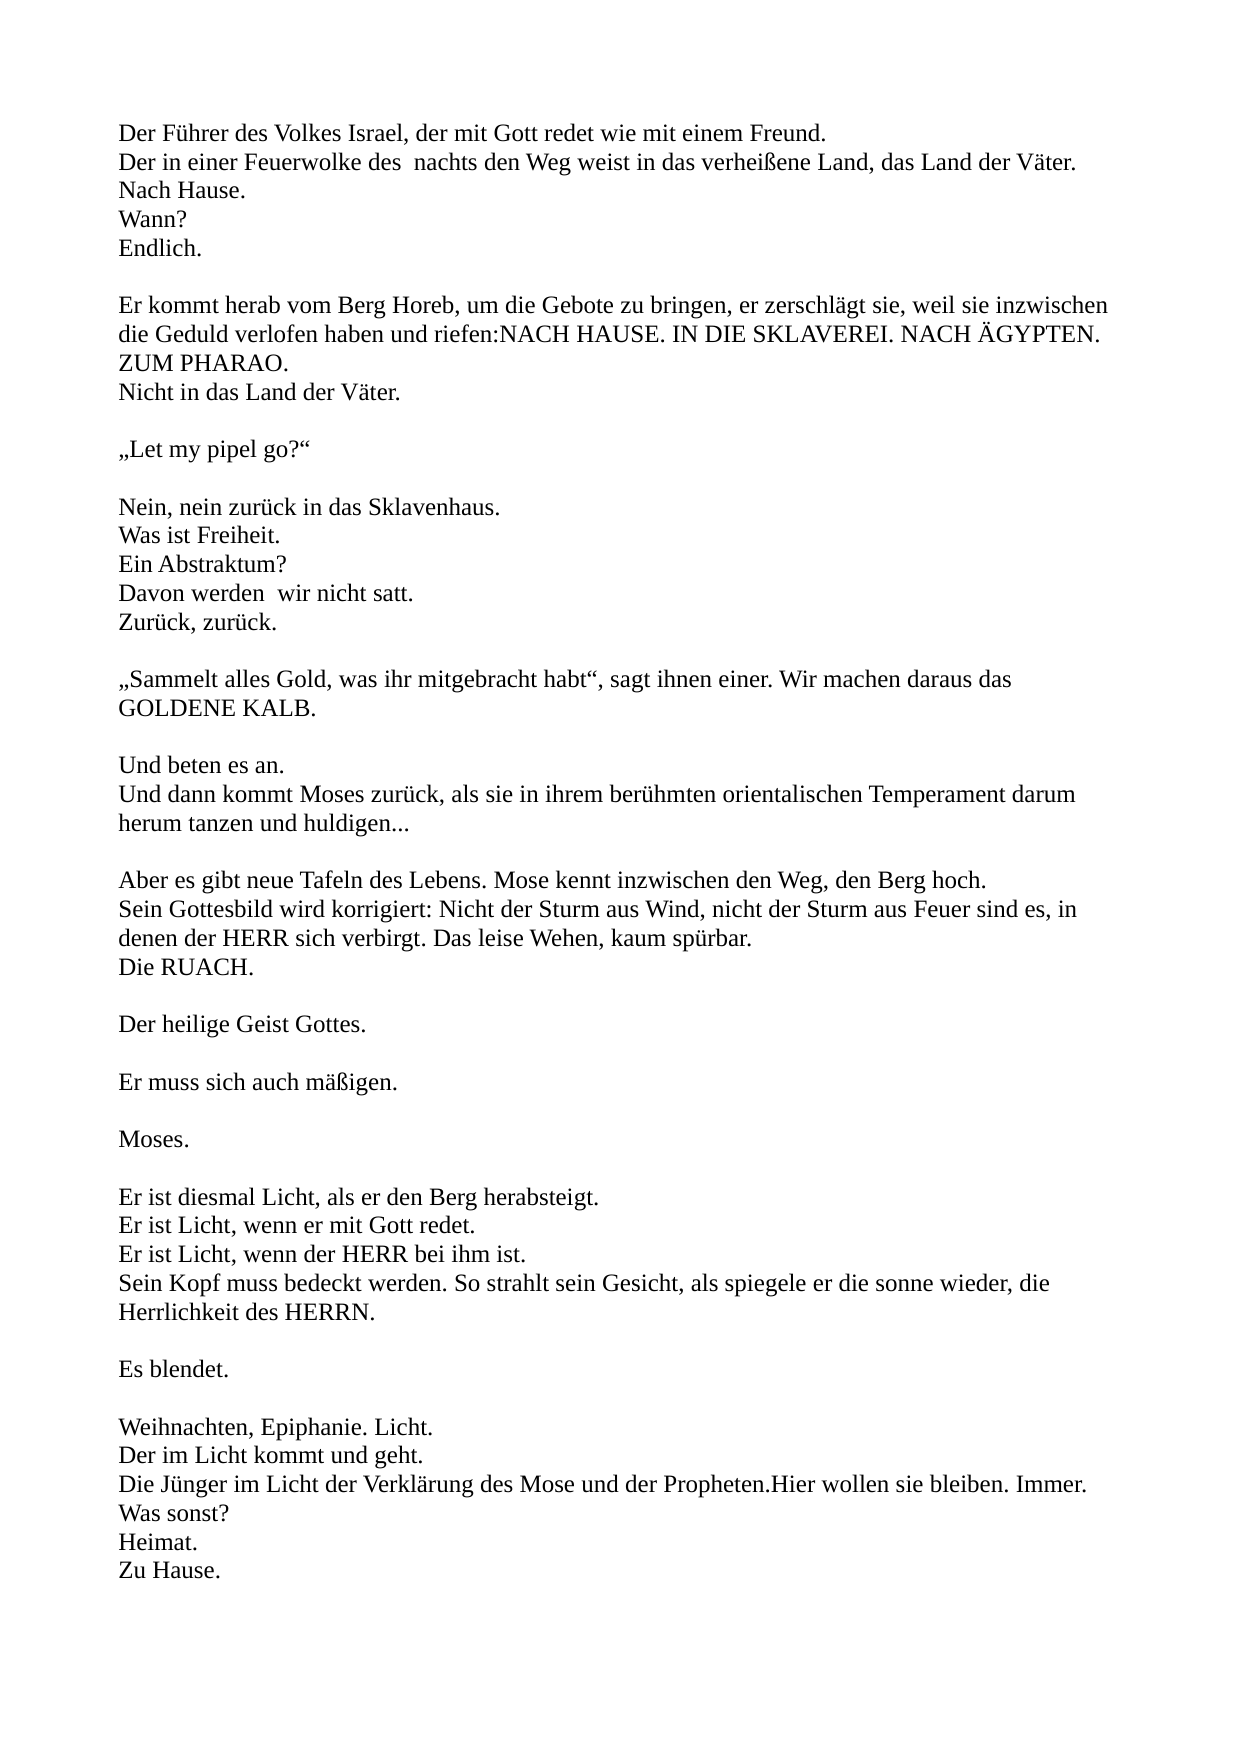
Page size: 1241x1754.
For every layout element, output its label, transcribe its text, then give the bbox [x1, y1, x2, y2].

text Er ist Licht, wenn er mit Gott redet. [118, 1211, 1122, 1239]
text Nein, nein zurück in das Sklavenhaus. [118, 492, 1122, 521]
text Sein Kopf muss bedeckt werden. So strahlt sein Gesicht, als spiegele er die sonne wieder, die Herrlichkeit des HERRN. [118, 1268, 1122, 1326]
text Was ist Freiheit. [118, 521, 1122, 549]
text Der heilige Geist Gottes. [118, 1009, 1122, 1038]
text Der im Licht kommt und geht. [118, 1441, 1122, 1469]
text Er ist diesmal Licht, als er den Berg herabsteigt. [118, 1182, 1122, 1211]
text Er kommt herab vom Berg Horeb, um die Gebote zu bringen, er zerschlägt sie, weil sie inzwischen die Geduld verlofen haben und riefen:NACH HAUSE. IN DIE SKLAVEREI. NACH ÄGYPTEN. ZUM PHARAO. [118, 291, 1122, 377]
text „Let my pipel go?“ [118, 434, 1122, 463]
text „Sammelt alles Gold, was ihr mitgebracht habt“, sagt ihnen einer. Wir machen daraus das GOLDENE KALB. [118, 664, 1122, 722]
text Davon werden wir nicht satt. [118, 578, 1122, 607]
text Der in einer Feuerwolke des nachts den Weg weist in das verheißene Land, das Land der Väter. Nach Hause. [118, 147, 1122, 204]
text Moses. [118, 1124, 1122, 1153]
text Was sonst? [118, 1498, 1122, 1527]
text Nicht in das Land der Väter. [118, 377, 1122, 406]
text Es blendet. [118, 1354, 1122, 1383]
text Die RUACH. [118, 952, 1122, 981]
text Die Jünger im Licht der Verklärung des Mose und der Propheten.Hier wollen sie bleiben. Immer. [118, 1469, 1122, 1498]
text Und beten es an. [118, 751, 1122, 779]
text Wann? [118, 204, 1122, 233]
text Heimat. [118, 1527, 1122, 1556]
text Er ist Licht, wenn der HERR bei ihm ist. [118, 1239, 1122, 1268]
text Endlich. [118, 233, 1122, 262]
text Zurück, zurück. [118, 607, 1122, 636]
text Sein Gottesbild wird korrigiert: Nicht der Sturm aus Wind, nicht der Sturm aus Feuer sind es, in denen der HERR sich verbirgt. Das leise Wehen, kaum spürbar. [118, 894, 1122, 952]
text Ein Abstraktum? [118, 549, 1122, 578]
text Weihnachten, Epiphanie. Licht. [118, 1412, 1122, 1441]
text Und dann kommt Moses zurück, als sie in ihrem berühmten orientalischen Temperament darum herum tanzen und huldigen... [118, 779, 1122, 837]
text Aber es gibt neue Tafeln des Lebens. Mose kennt inzwischen den Weg, den Berg hoch. [118, 866, 1122, 894]
text Er muss sich auch mäßigen. [118, 1067, 1122, 1096]
text Zu Hause. [118, 1556, 1122, 1584]
text Der Führer des Volkes Israel, der mit Gott redet wie mit einem Freund. [118, 118, 1122, 147]
